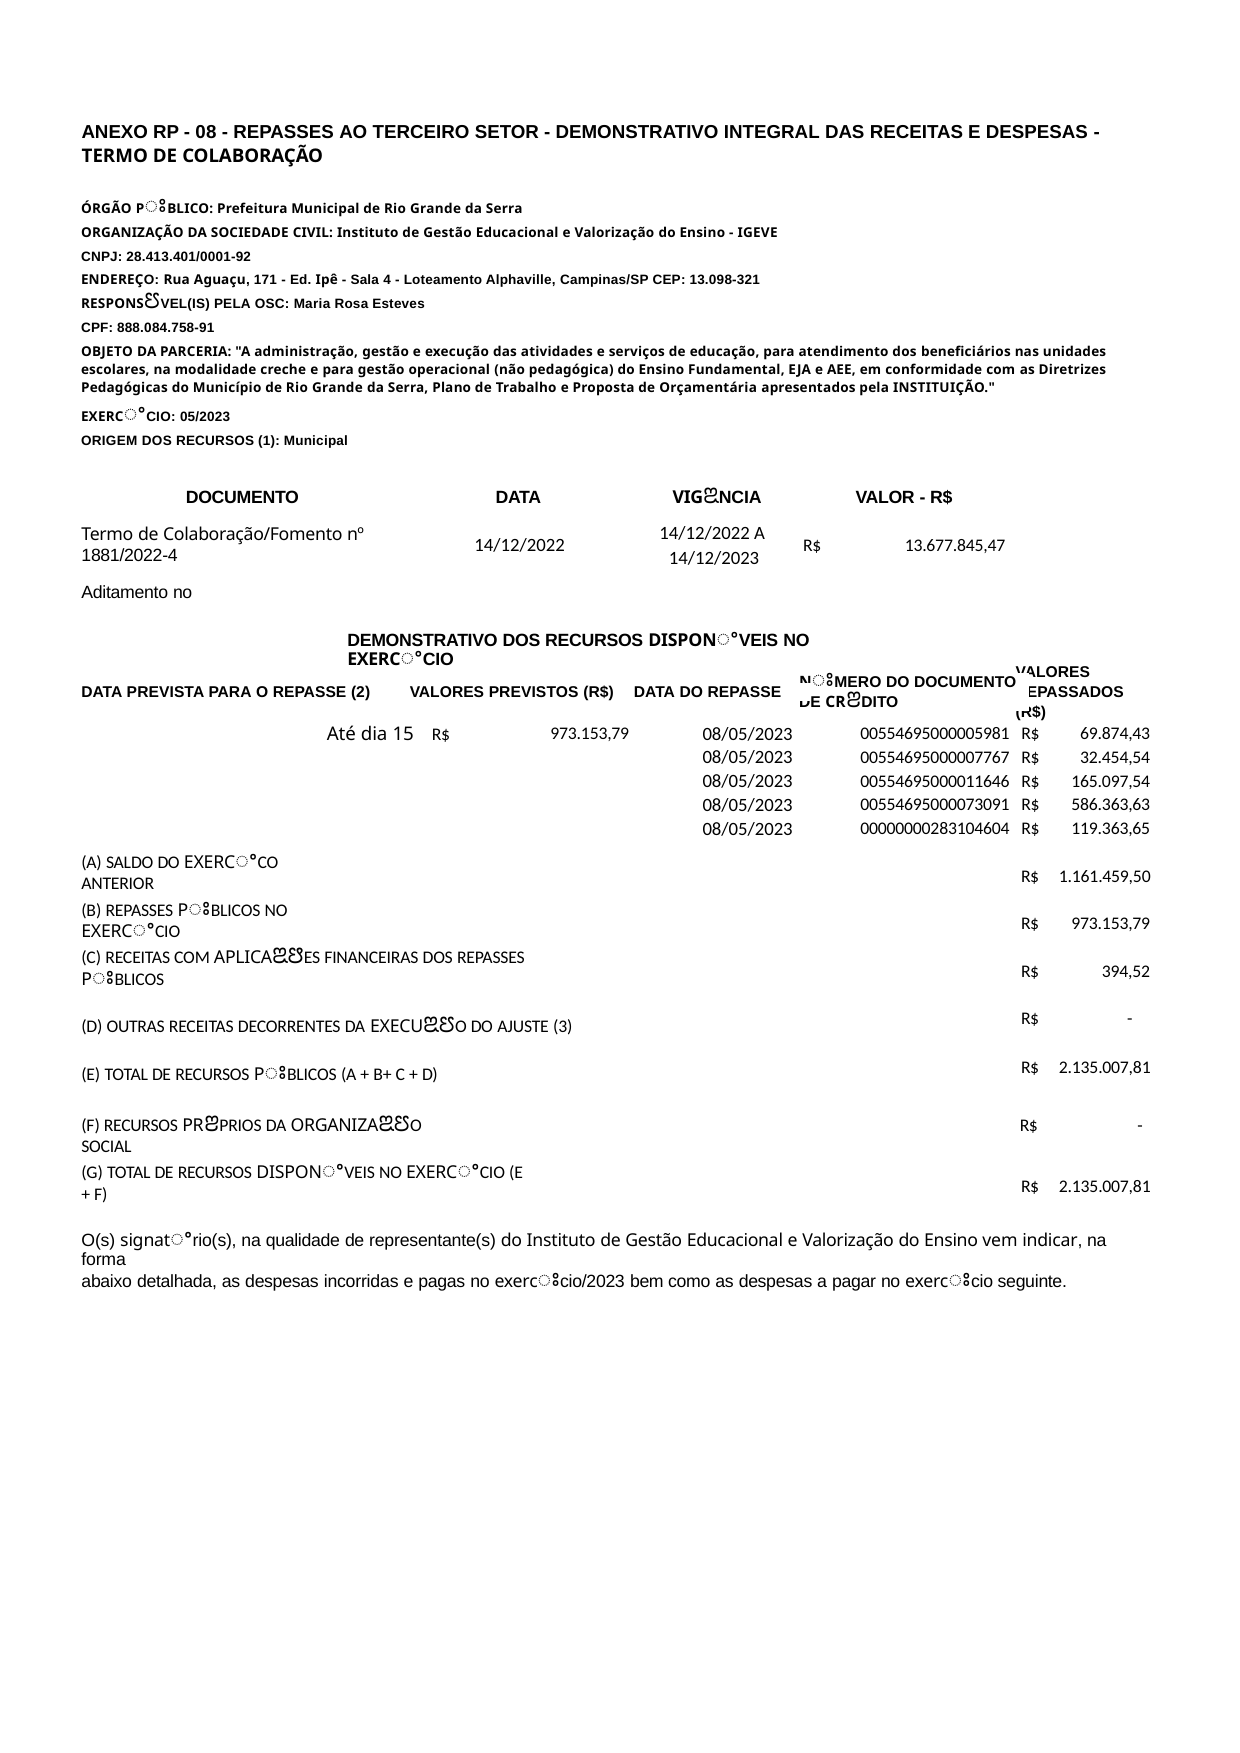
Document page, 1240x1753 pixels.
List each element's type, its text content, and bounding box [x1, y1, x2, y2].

text 08/05/2023 [702, 722, 818, 745]
text Aditamento no [81, 583, 217, 602]
text DATA [495, 488, 568, 507]
text DATA PREVISTA PARA O REPASSE (2) [81, 683, 401, 701]
text 00554695000011646 R$ [860, 770, 1064, 791]
text 973.153,79 [550, 722, 654, 743]
text 69.874,43 [1080, 723, 1175, 744]
text R$ [1021, 913, 1064, 934]
text R$ 1.161.459,50 [1021, 865, 1175, 886]
text 14/12/2023 [669, 546, 790, 569]
text 973.153,79 [1071, 913, 1175, 934]
text 394,52 [1102, 960, 1175, 981]
text (A) SALDO DO EXERCꢀCO ANTERIOR [81, 852, 353, 894]
text (D) OUTRAS RECEITAS DECORRENTES DA EXECUꢃꢄO DO AJUSTE (3) [81, 1016, 605, 1037]
text 08/05/2023 [702, 817, 818, 840]
text DOCUMENTO [186, 488, 324, 507]
text 08/05/2023 [702, 746, 818, 768]
text ORIGEM DOS RECURSOS (1): Municipal [81, 432, 374, 448]
text (F) RECURSOS PRꢂPRIOS DA ORGANIZAꢃꢄO SOCIAL [81, 1114, 467, 1157]
text - [1137, 1114, 1167, 1136]
text Pedagógicas do Município de Rio Grande da Serra, Plano de Trabalho e Proposta de Orçamentária apresentados pela INSTITUIÇÃO." [81, 380, 1118, 396]
text (E) TOTAL DE RECURSOS PꢁBLICOS (A + B+ C + D) [81, 1064, 605, 1085]
text CPF: 888.084.758-91 [81, 320, 235, 335]
text 1 [474, 533, 484, 556]
text (B) REPASSES PꢁBLICOS NO EXERCꢀCIO [81, 899, 377, 942]
text 586.363,63 [1071, 794, 1175, 815]
text 13.677.845,47 [904, 534, 1030, 555]
text 4/12/2022 [484, 533, 590, 556]
text (C) RECEITAS COM APLICAꢃꢅES FINANCEIRAS DOS REPASSES PꢁBLICOS [81, 947, 605, 989]
text 08/05/2023 [702, 769, 818, 792]
text ENDEREÇO: Rua Aguaçu, 171 - Ed. Ipê - Sala 4 - Loteamento Alphaville, Campinas/SP CEP: 13.098-321 [81, 272, 788, 288]
text EXERCꢀCIO: 05/2023 [81, 409, 237, 424]
text R$ [1021, 1008, 1064, 1029]
text RESPONSꢄVEL(IS) PELA OSC: Maria Rosa Esteves [81, 296, 788, 312]
text 1881/2022-4 [81, 546, 203, 566]
text 00554695000005981 R$ [860, 723, 1064, 744]
text ÓRGÃO PꢁBLICO: Prefeitura Municipal de Rio Grande da Serra [81, 201, 803, 217]
text 00554695000073091 R$ [860, 794, 1064, 815]
text Até dia 15 R$ [327, 722, 464, 745]
text VALOR - R$ [855, 488, 1030, 507]
text NꢁMERO DO DOCUMENTO [799, 673, 1029, 691]
text ANEXO RP - 08 - REPASSES AO TERCEIRO SETOR - DEMONSTRATIVO INTEGRAL DAS RECEITAS E DESPESAS - [81, 122, 1127, 142]
text VALORES [1015, 663, 1149, 681]
text Termo de Colaboração/Fomento nº [81, 525, 374, 544]
text VIGꢃNCIA [672, 488, 781, 507]
text 00554695000007767 R$ [860, 747, 1064, 768]
text 32.454,54 [1080, 747, 1175, 768]
text R$ [803, 534, 846, 555]
text ORGANIZAÇÃO DA SOCIEDADE CIVIL: Instituto de Gestão Educacional e Valorização do Ensino - IGEVE [81, 225, 803, 240]
text REPASSADOS [1029, 683, 1149, 701]
text R$ 2.135.007,81 [1021, 1057, 1175, 1078]
text R$ [1021, 960, 1064, 981]
text 1 [659, 521, 669, 544]
text (G) TOTAL DE RECURSOS DISPONꢀVEIS NO EXERCꢀCIO (E + F) [81, 1162, 524, 1204]
text VALORES PREVISTOS (R$) DATA DO REPASSE [409, 683, 811, 701]
text TERMO DE COLABORAÇÃO [81, 145, 1127, 166]
text (R$) [1015, 703, 1149, 721]
text R$ 2.135.007,81 [1021, 1175, 1175, 1196]
text OBJETO DA PARCERIA: "A administração, gestão e execução das atividades e serviços de educação, para atendimento dos beneficiários nas unidades [81, 343, 1118, 359]
text 4/12/2022 A [669, 521, 790, 544]
text 119.363,65 [1071, 818, 1175, 839]
text - [1127, 1008, 1175, 1029]
text DEMONSTRATIVO DOS RECURSOS DISPONꢀVEIS NO EXERCꢀCIO [347, 631, 914, 669]
text abaixo detalhada, as despesas incorridas e pagas no exercꢁcio/2023 bem como as despesas a pagar no exercꢁcio seguinte. [81, 1272, 1131, 1291]
text 08/05/2023 [702, 793, 818, 816]
text R$ [1019, 1114, 1063, 1136]
text DE CRꢂDITO [799, 693, 1029, 711]
text 00000000283104604 R$ [860, 818, 1064, 839]
text CNPJ: 28.413.401/0001-92 [81, 248, 803, 264]
text 165.097,54 [1071, 770, 1175, 791]
text O(s) signatꢀrio(s), na qualidade de representante(s) do Instituto de Gestão Educacional e Valorização do Ensino vem indicar, na forma [81, 1231, 1131, 1269]
text escolares, na modalidade creche e para gestão operacional (não pedagógica) do Ensino Fundamental, EJA e AEE, em conformidade com as Diretrizes [81, 362, 1118, 377]
